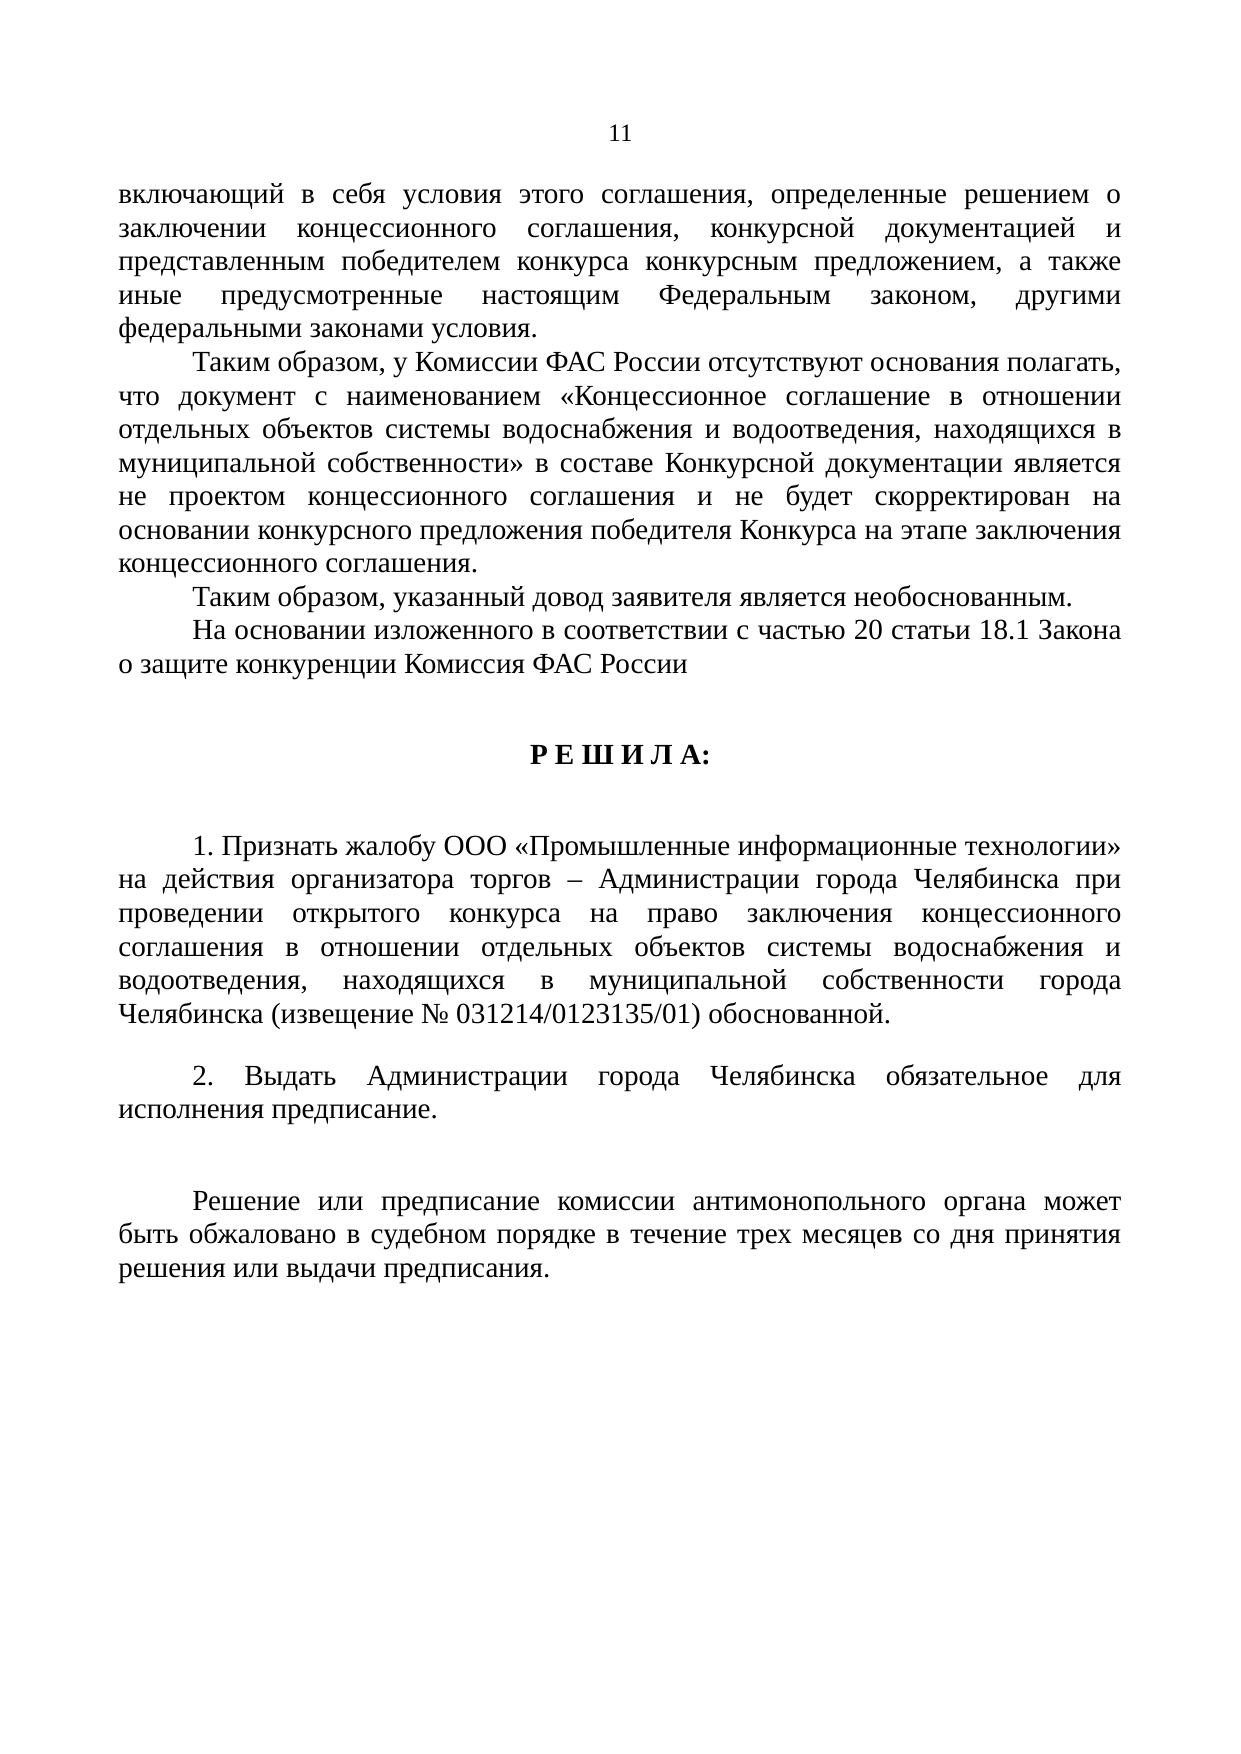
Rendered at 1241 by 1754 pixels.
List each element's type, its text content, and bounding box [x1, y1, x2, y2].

text включающий в себя условия этого соглашения, определенные решением о заключении концессионного соглашения, конкурсной документацией и представленным победителем конкурса конкурсным предложением, а также иные предусмотренные настоящим Федеральным законом, другими федеральными законами условия. [118, 176, 1122, 344]
text 2. Выдать Администрации города Челябинска обязательное для исполнения предписание. [118, 1058, 1122, 1125]
text Р Е Ш И Л А: [118, 737, 1122, 771]
text Решение или предписание комиссии антимонопольного органа может быть обжаловано в судебном порядке в течение трех месяцев со дня принятия решения или выдачи предписания. [118, 1183, 1122, 1283]
text На основании изложенного в соответствии с частью 20 статьи 18.1 Закона о защите конкуренции Комиссия ФАС России [118, 612, 1122, 679]
text 1. Признать жалобу ООО «Промышленные информационные технологии» на действия организатора торгов – Администрации города Челябинска при проведении открытого конкурса на право заключения концессионного соглашения в отношении отдельных объектов системы водоснабжения и водоотведения, находящихся в муниципальной собственности города Челябинска (извещение № 031214/0123135/01) обоснованной. [118, 828, 1122, 1029]
text Таким образом, у Комиссии ФАС России отсутствуют основания полагать, что документ с наименованием «Концессионное соглашение в отношении отдельных объектов системы водоснабжения и водоотведения, находящихся в муниципальной собственности» в составе Конкурсной документации является не проектом концессионного соглашения и не будет скорректирован на основании конкурсного предложения победителя Конкурса на этапе заключения концессионного соглашения. [118, 344, 1122, 579]
text Таким образом, указанный довод заявителя является необоснованным. [118, 579, 1122, 612]
